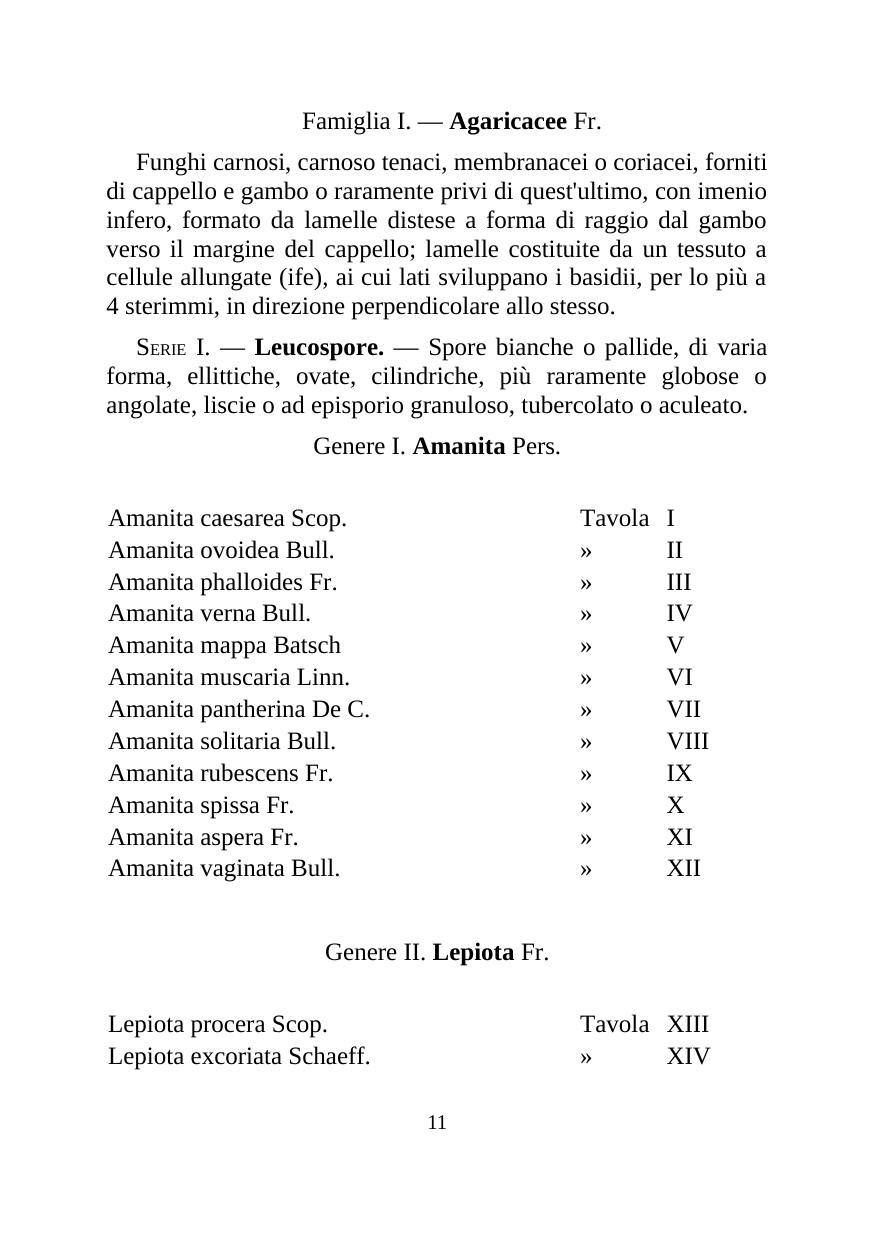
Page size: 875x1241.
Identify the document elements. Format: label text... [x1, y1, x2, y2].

table_cell V [665, 629, 768, 661]
table_cell Amanita phalloides Fr. [106, 565, 456, 597]
table_cell [456, 629, 517, 661]
table_cell Amanita solitaria Bull. [106, 724, 456, 756]
table_cell [518, 629, 578, 661]
table_cell » [579, 1039, 665, 1071]
table_cell [456, 820, 517, 852]
table_cell [456, 565, 517, 597]
table_cell II [665, 533, 768, 565]
table_cell X [665, 788, 768, 820]
table_cell » [579, 788, 665, 820]
table_cell [518, 533, 578, 565]
table_cell [456, 724, 517, 756]
table_cell III [665, 565, 768, 597]
table_cell Amanita muscaria Linn. [106, 661, 456, 692]
table_cell [456, 756, 517, 788]
table_header Lepiota procera Scop. [106, 1008, 456, 1039]
table_cell » [579, 820, 665, 852]
table_cell [518, 724, 578, 756]
table_cell Amanita aspera Fr. [106, 820, 456, 852]
table_cell Amanita rubescens Fr. [106, 756, 456, 788]
table_cell IX [665, 756, 768, 788]
table_cell XII [665, 852, 768, 884]
table_cell XIV [665, 1039, 768, 1071]
table_header [456, 1008, 517, 1039]
table_cell [456, 788, 517, 820]
table_cell » [579, 565, 665, 597]
table_cell VII [665, 693, 768, 724]
table_cell [518, 693, 578, 724]
table_cell XI [665, 820, 768, 852]
text Famiglia I. — Agaricacee Fr. [106, 106, 768, 135]
table_cell Amanita mappa Batsch [106, 629, 456, 661]
table_cell [456, 533, 517, 565]
table_cell [518, 661, 578, 692]
table_cell [518, 597, 578, 629]
table_cell Amanita verna Bull. [106, 597, 456, 629]
table_cell Amanita ovoidea Bull. [106, 533, 456, 565]
table_header XIII [665, 1008, 768, 1039]
table_cell [456, 693, 517, 724]
table_cell VI [665, 661, 768, 692]
table_cell Lepiota excoriata Schaeff. [106, 1039, 456, 1071]
table_cell Amanita pantherina De C. [106, 693, 456, 724]
table_header I [665, 501, 768, 533]
table_header Tavola [579, 1008, 665, 1039]
table_cell IV [665, 597, 768, 629]
table_cell » [579, 597, 665, 629]
text Genere I. Amanita Pers. [106, 431, 768, 460]
table_cell » [579, 852, 665, 884]
table_cell [518, 1039, 578, 1071]
table_cell [518, 852, 578, 884]
table_cell [518, 565, 578, 597]
table_cell [518, 756, 578, 788]
table_cell » [579, 724, 665, 756]
table_header [518, 1008, 578, 1039]
table_cell » [579, 756, 665, 788]
table_cell [456, 661, 517, 692]
table_cell » [579, 533, 665, 565]
table_header Amanita caesarea Scop. [106, 501, 456, 533]
table_cell Amanita spissa Fr. [106, 788, 456, 820]
table_header [456, 501, 517, 533]
table_cell [456, 597, 517, 629]
text Funghi carnosi, carnoso tenaci, membranacei o coriacei, forniti di cappello e gambo o raramente privi di quest'ultimo, con imenio infero, formato da lamelle distese a forma di raggio dal gambo verso il margine del cappello; lamelle costituite da un tessuto a cellule allungate (ife), ai cui lati sviluppano i basidii, per lo più a 4 sterimmi, in direzione perpendicolare allo stesso. [106, 147, 768, 320]
table_cell [518, 788, 578, 820]
table_cell [456, 852, 517, 884]
table_cell » [579, 661, 665, 692]
table_cell VIII [665, 724, 768, 756]
table_cell [456, 1039, 517, 1071]
table_header [518, 501, 578, 533]
table_header Tavola [579, 501, 665, 533]
table_cell [518, 820, 578, 852]
text Genere II. Lepiota Fr. [106, 937, 768, 966]
table_cell » [579, 693, 665, 724]
table_cell Amanita vaginata Bull. [106, 852, 456, 884]
text Serie I. — Leucospore. — Spore bianche o pallide, di varia forma, ellittiche, ovate, cilindriche, più raramente globose o angolate, liscie o ad episporio granuloso, tubercolato o aculeato. [106, 332, 768, 419]
table_cell » [579, 629, 665, 661]
